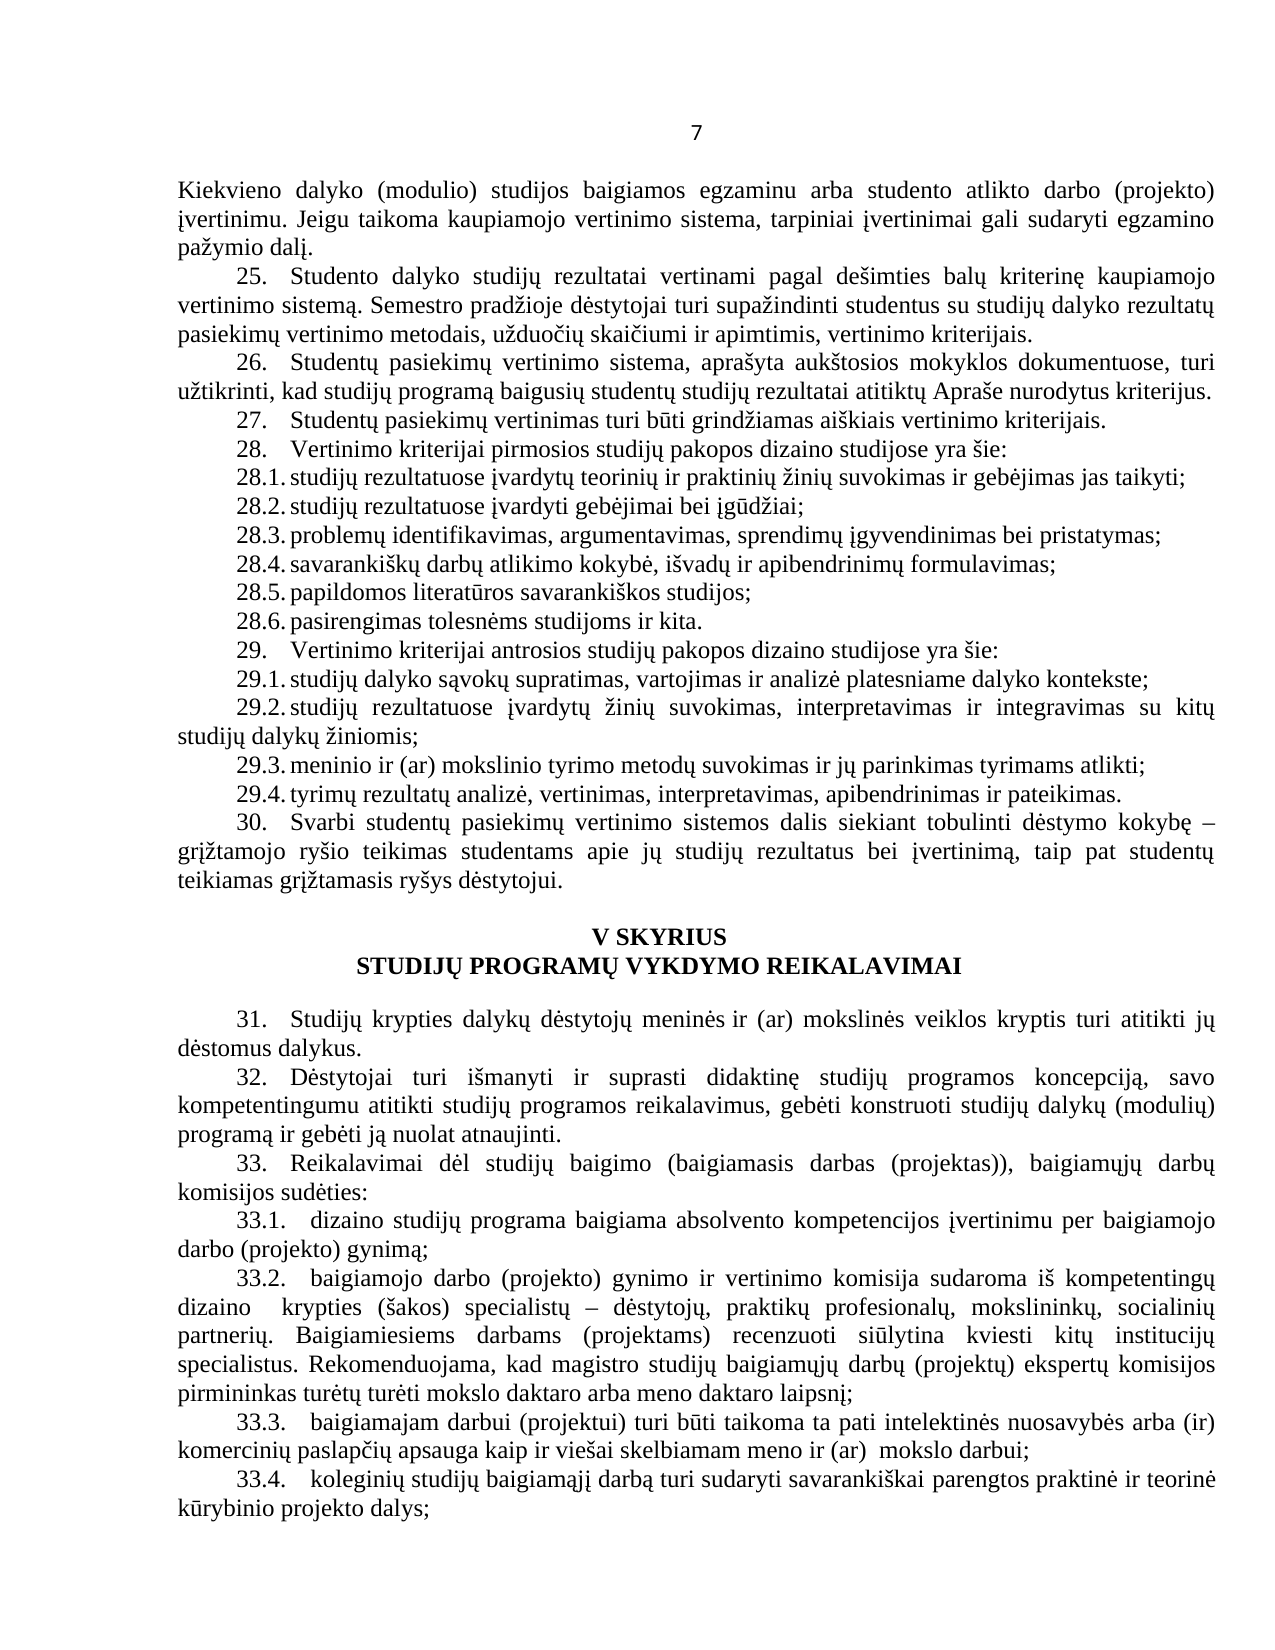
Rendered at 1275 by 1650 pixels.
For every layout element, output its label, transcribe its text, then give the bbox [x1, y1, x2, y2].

text 32. Dėstytojai turi išmanyti ir suprasti didaktinę studijų programos koncepciją, savo kompetentingumu atitikti studijų programos reikalavimus, gebėti konstruoti studijų dalykų (modulių) programą ir gebėti ją nuolat atnaujinti. [177, 1062, 1216, 1148]
text 28.3. problemų identifikavimas, argumentavimas, sprendimų įgyvendinimas bei pristatymas; [177, 520, 1216, 549]
text 29.3. meninio ir (ar) mokslinio tyrimo metodų suvokimas ir jų parinkimas tyrimams atlikti; [177, 750, 1216, 779]
text 31. Studijų krypties dalykų dėstytojų meninės ir (ar) mokslinės veiklos kryptis turi atitikti jų dėstomus dalykus. [177, 1004, 1216, 1062]
text 33. Reikalavimai dėl studijų baigimo (baigiamasis darbas (projektas)), baigiamųjų darbų komisijos sudėties: [177, 1148, 1216, 1205]
text 28. Vertinimo kriterijai pirmosios studijų pakopos dizaino studijose yra šie: [177, 434, 1216, 462]
text 28.1. studijų rezultatuose įvardytų teorinių ir praktinių žinių suvokimas ir gebėjimas jas taikyti; [177, 462, 1216, 491]
text 33.4. koleginių studijų baigiamąjį darbą turi sudaryti savarankiškai parengtos praktinė ir teorinė kūrybinio projekto dalys; [177, 1464, 1216, 1522]
text 28.4. savarankiškų darbų atlikimo kokybė, išvadų ir apibendrinimų formulavimas; [177, 549, 1216, 577]
text V SKYRIUS [177, 922, 1141, 951]
text 28.5. papildomos literatūros savarankiškos studijos; [177, 577, 1216, 606]
text Kiekvieno dalyko (modulio) studijos baigiamos egzaminu arba studento atlikto darbo (projekto) įvertinimu. Jeigu taikoma kaupiamojo vertinimo sistema, tarpiniai įvertinimai gali sudaryti egzamino pažymio dalį. [177, 175, 1216, 261]
text 33.2. baigiamojo darbo (projekto) gynimo ir vertinimo komisija sudaroma iš kompetentingų dizaino krypties (šakos) specialistų – dėstytojų, praktikų profesionalų, mokslininkų, socialinių partnerių. Baigiamiesiems darbams (projektams) recenzuoti siūlytina kviesti kitų institucijų specialistus. Rekomenduojama, kad magistro studijų baigiamųjų darbų (projektų) ekspertų komisijos pirmininkas turėtų turėti mokslo daktaro arba meno daktaro laipsnį; [177, 1263, 1216, 1407]
text 25. Studento dalyko studijų rezultatai vertinami pagal dešimties balų kriterinę kaupiamojo vertinimo sistemą. Semestro pradžioje dėstytojai turi supažindinti studentus su studijų dalyko rezultatų pasiekimų vertinimo metodais, užduočių skaičiumi ir apimtimis, vertinimo kriterijais. [177, 261, 1216, 347]
text 33.3. baigiamajam darbui (projektui) turi būti taikoma ta pati intelektinės nuosavybės arba (ir) komercinių paslapčių apsauga kaip ir viešai skelbiamam meno ir (ar) mokslo darbui; [177, 1407, 1216, 1464]
text 28.2. studijų rezultatuose įvardyti gebėjimai bei įgūdžiai; [177, 491, 1216, 520]
text 29.1. studijų dalyko sąvokų supratimas, vartojimas ir analizė platesniame dalyko kontekste; [177, 664, 1216, 692]
text 29.4. tyrimų rezultatų analizė, vertinimas, interpretavimas, apibendrinimas ir pateikimas. [177, 779, 1216, 807]
text 28.6. pasirengimas tolesnėms studijoms ir kita. [177, 606, 1216, 635]
text 26. Studentų pasiekimų vertinimo sistema, aprašyta aukštosios mokyklos dokumentuose, turi užtikrinti, kad studijų programą baigusių studentų studijų rezultatai atitiktų Apraše nurodytus kriterijus. [177, 347, 1216, 405]
text 29.2. studijų rezultatuose įvardytų žinių suvokimas, interpretavimas ir integravimas su kitų studijų dalykų žiniomis; [177, 692, 1216, 750]
text 27. Studentų pasiekimų vertinimas turi būti grindžiamas aiškiais vertinimo kriterijais. [177, 405, 1216, 434]
text 29. Vertinimo kriterijai antrosios studijų pakopos dizaino studijose yra šie: [177, 635, 1216, 664]
text 33.1. dizaino studijų programa baigiama absolvento kompetencijos įvertinimu per baigiamojo darbo (projekto) gynimą; [177, 1205, 1216, 1263]
text 30. Svarbi studentų pasiekimų vertinimo sistemos dalis siekiant tobulinti dėstymo kokybę – grįžtamojo ryšio teikimas studentams apie jų studijų rezultatus bei įvertinimą, taip pat studentų teikiamas grįžtamasis ryšys dėstytojui. [177, 807, 1216, 894]
text STUDIJŲ PROGRAMŲ VYKDYMO REIKALAVIMAI [177, 951, 1141, 980]
